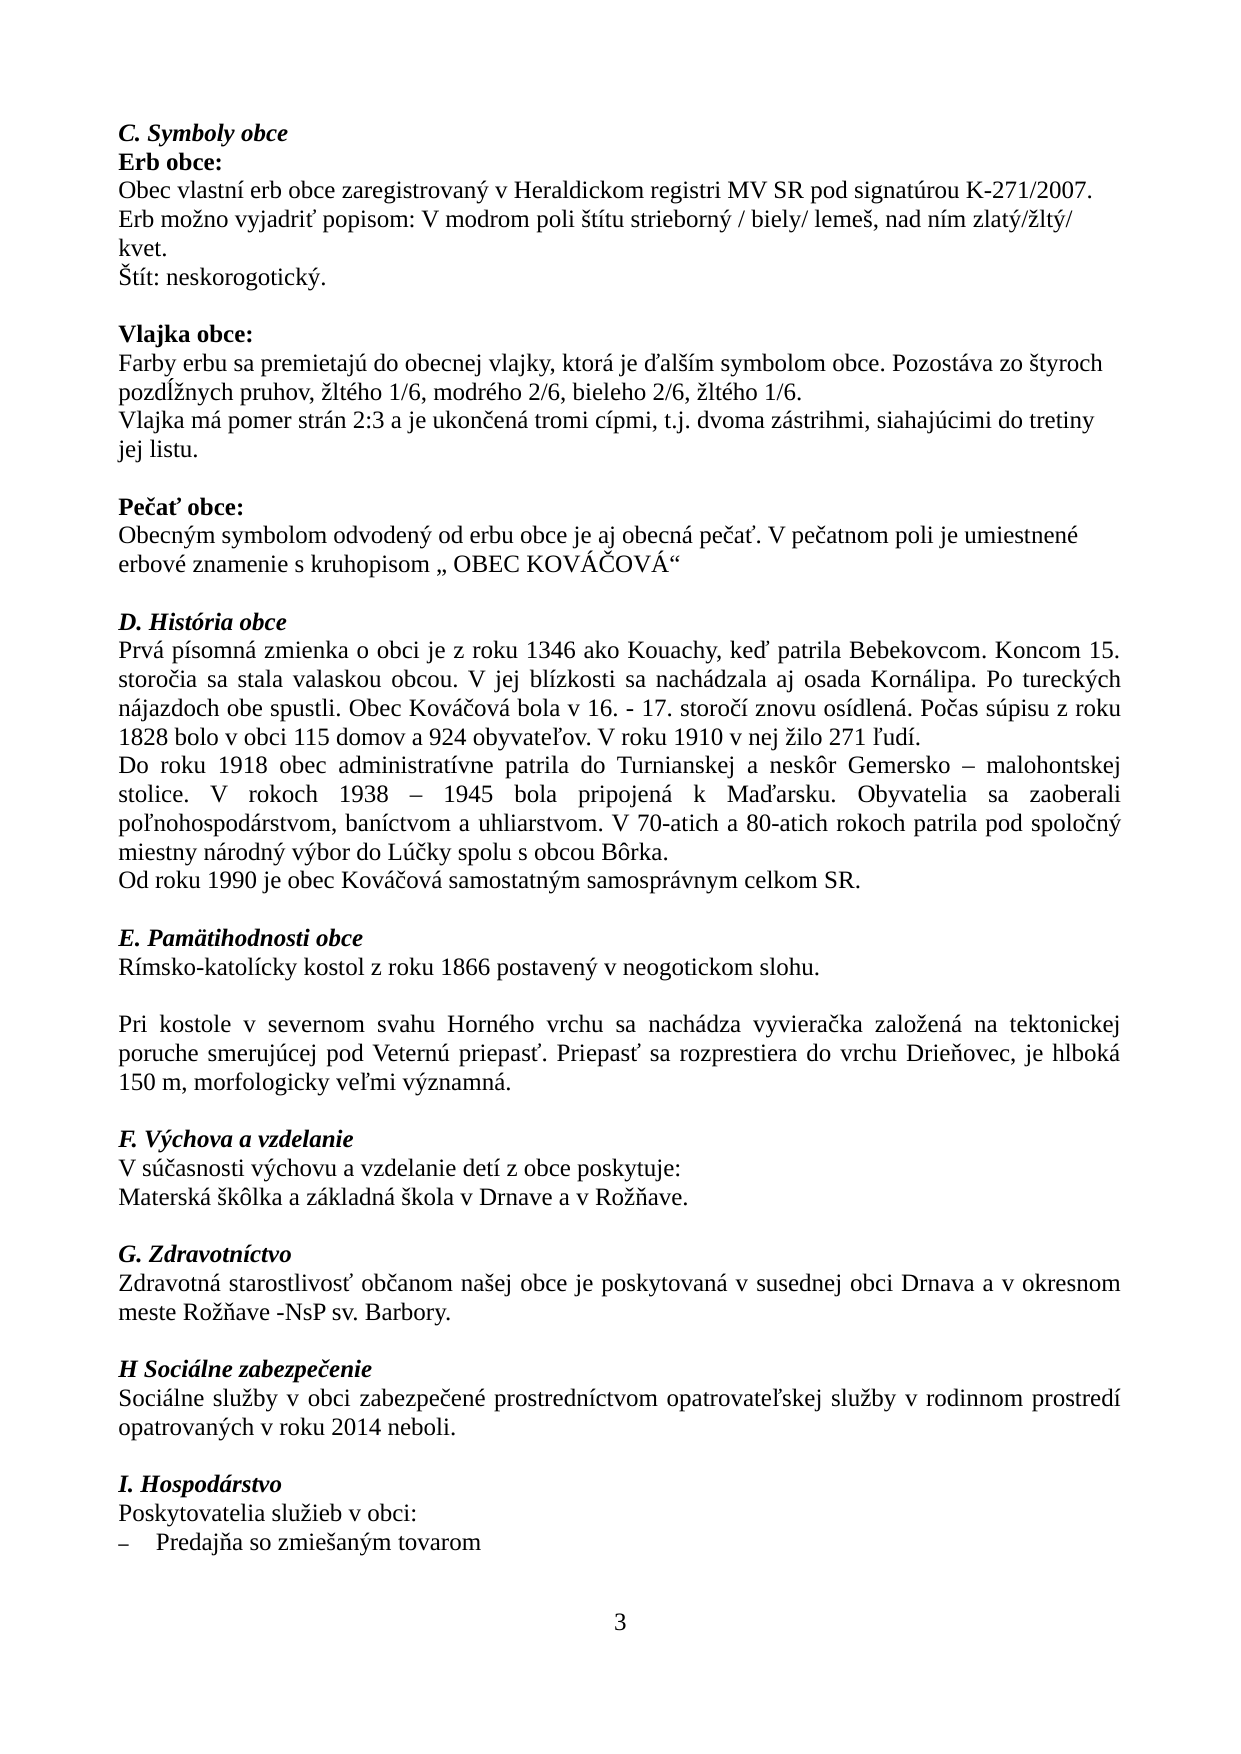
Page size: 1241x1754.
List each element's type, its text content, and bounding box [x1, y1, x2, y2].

text H Sociálne zabezpečenie [118, 1354, 1122, 1383]
text Prvá písomná zmienka o obci je z roku 1346 ako Kouachy, keď patrila Bebekovcom. Koncom 15. storočia sa stala valaskou obcou. V jej blízkosti sa nachádzala aj osada Kornálipa. Po tureckých nájazdoch obe spustli. Obec Kováčová bola v 16. - 17. storočí znovu osídlená. Počas súpisu z roku 1828 bolo v obci 115 domov a 924 obyvateľov. V roku 1910 v nej žilo 271 ľudí. [118, 636, 1122, 751]
text Pečať obce: [118, 492, 1122, 521]
text Materská škôlka a základná škola v Drnave a v Rožňave. [118, 1182, 1122, 1211]
text Obecným symbolom odvodený od erbu obce je aj obecná pečať. V pečatnom poli je umiestnené erbové znamenie s kruhopisom „ OBEC KOVÁČOVÁ“ [118, 521, 1122, 578]
text Zdravotná starostlivosť občanom našej obce je poskytovaná v susednej obci Drnava a v okresnom meste Rožňave -NsP sv. Barbory. [118, 1268, 1122, 1326]
text Obec vlastní erb obce zaregistrovaný v Heraldickom registri MV SR pod signatúrou K-271/2007. [118, 176, 1122, 204]
text Pri kostole v severnom svahu Horného vrchu sa nachádza vyvieračka založená na tektonickej poruche smerujúcej pod Veternú priepasť. Priepasť sa rozprestiera do vrchu Drieňovec, je hlboká 150 m, morfologicky veľmi významná. [118, 1009, 1122, 1096]
text I. Hospodárstvo [118, 1469, 1122, 1498]
text Rímsko-katolícky kostol z roku 1866 postavený v neogotickom slohu. [118, 952, 1122, 981]
text Vlajka má pomer strán 2:3 a je ukončená tromi cípmi, t.j. dvoma zástrihmi, siahajúcimi do tretiny jej listu. [118, 406, 1122, 463]
text C. Symboly obce [118, 118, 1122, 147]
text Od roku 1990 je obec Kováčová samostatným samosprávnym celkom SR. [118, 866, 1122, 894]
text Sociálne služby v obci zabezpečené prostredníctvom opatrovateľskej služby v rodinnom prostredí opatrovaných v roku 2014 neboli. [118, 1383, 1122, 1441]
text E. Pamätihodnosti obce [118, 923, 1122, 952]
text Erb obce: [118, 147, 1122, 176]
text Vlajka obce: [118, 319, 1122, 348]
text F. Výchova a vzdelanie [118, 1124, 1122, 1153]
text Farby erbu sa premietajú do obecnej vlajky, ktorá je ďalším symbolom obce. Pozostáva zo štyroch pozdĺžnych pruhov, žltého 1/6, modrého 2/6, bieleho 2/6, žltého 1/6. [118, 348, 1122, 406]
text V súčasnosti výchovu a vzdelanie detí z obce poskytuje: [118, 1153, 1122, 1182]
text Štít: neskorogotický. [118, 262, 1122, 291]
text G. Zdravotníctvo [118, 1239, 1122, 1268]
text D. História obce [118, 607, 1122, 636]
text Poskytovatelia služieb v obci: [118, 1498, 1122, 1527]
text Do roku 1918 obec administratívne patrila do Turnianskej a neskôr Gemersko – malohontskej stolice. V rokoch 1938 – 1945 bola pripojená k Maďarsku. Obyvatelia sa zaoberali poľnohospodárstvom, baníctvom a uhliarstvom. V 70-atich a 80-atich rokoch patrila pod spoločný miestny národný výbor do Lúčky spolu s obcou Bôrka. [118, 751, 1122, 866]
text Erb možno vyjadriť popisom: V modrom poli štítu strieborný / biely/ lemeš, nad ním zlatý/žltý/ kvet. [118, 204, 1122, 262]
list Predajňa so zmiešaným tovarom [118, 1527, 1122, 1556]
